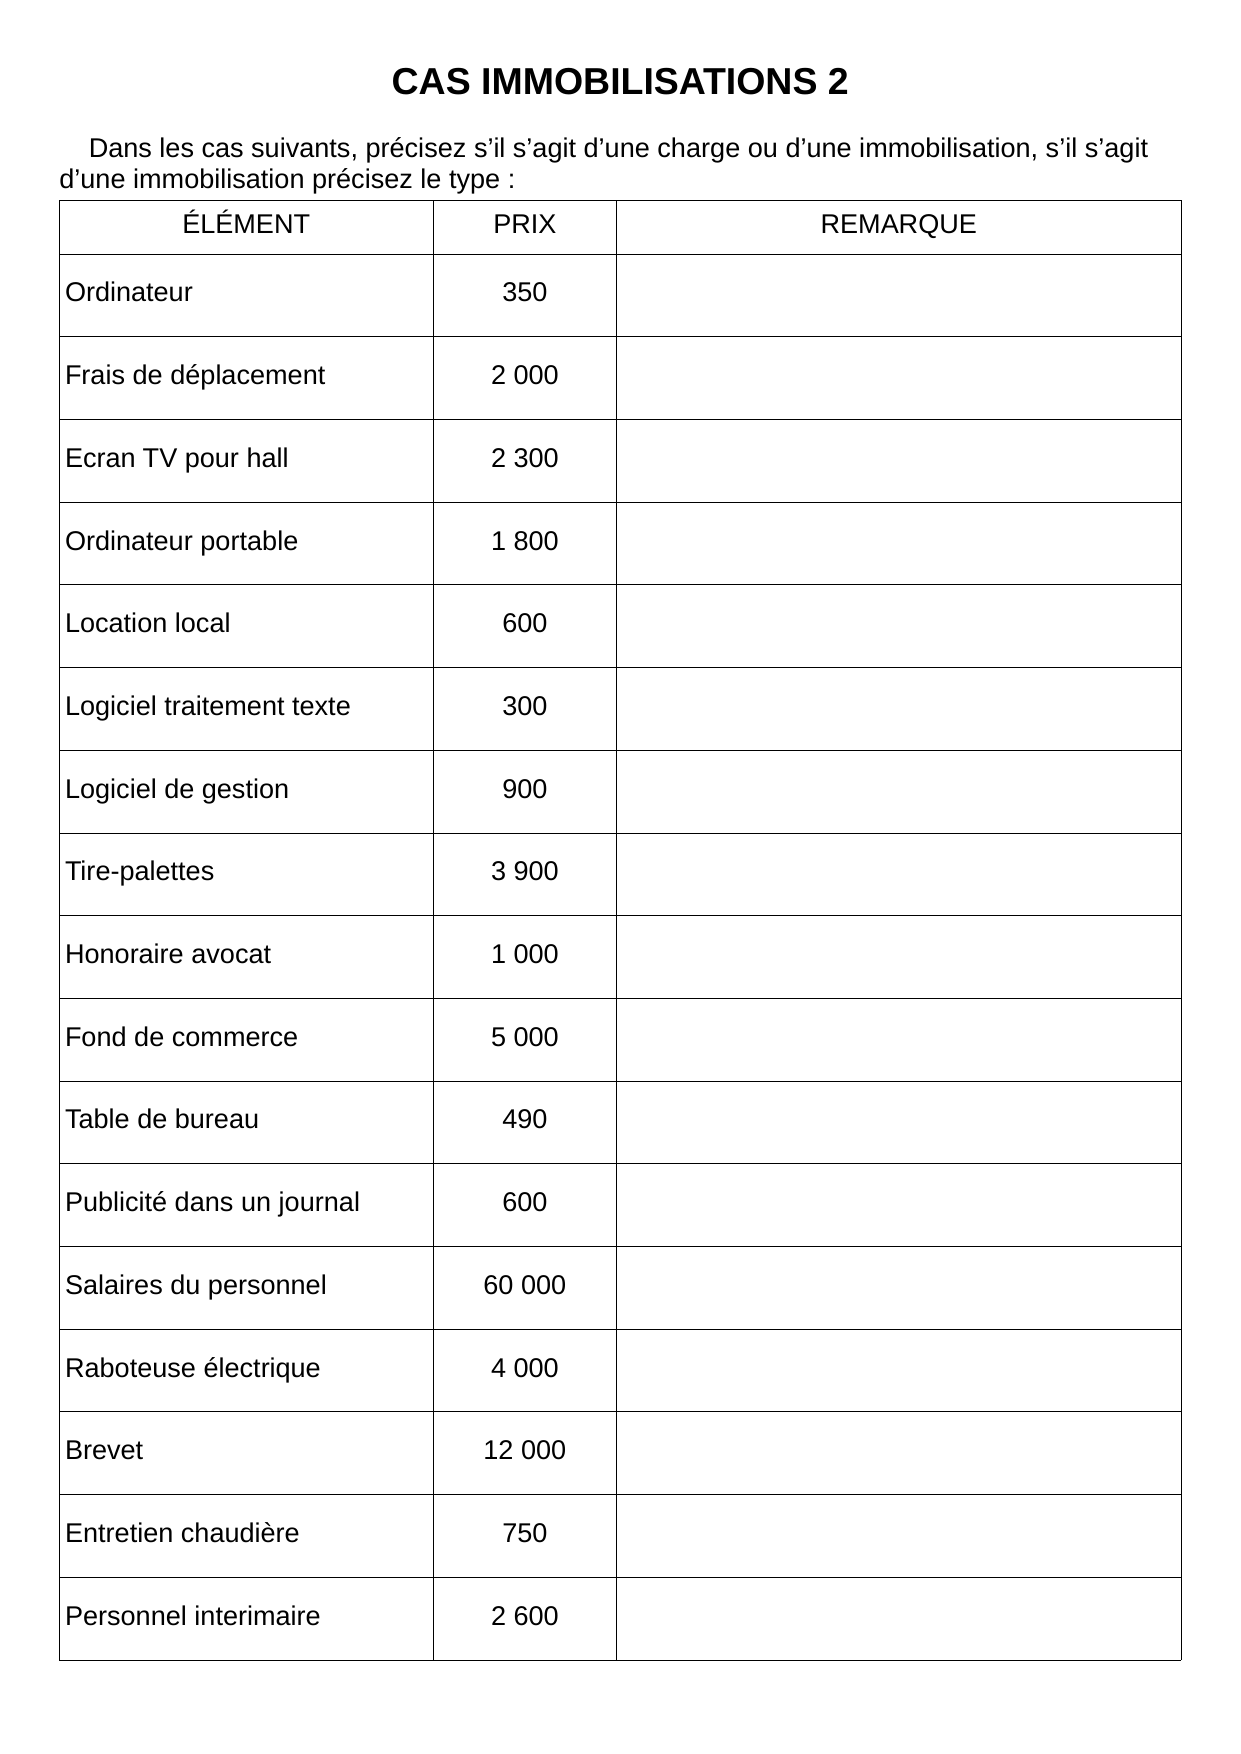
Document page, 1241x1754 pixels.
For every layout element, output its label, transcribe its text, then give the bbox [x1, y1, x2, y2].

table_cell [617, 1495, 1181, 1577]
table_cell Entretien chaudière [60, 1495, 433, 1577]
table_header PRIX [434, 201, 616, 253]
subtitle CAS IMMOBILISATIONS 2 [59, 59, 1181, 102]
table_cell 300 [434, 668, 616, 750]
table_cell 900 [434, 751, 616, 832]
table_cell [617, 751, 1181, 832]
table_cell 600 [434, 1164, 616, 1246]
table_cell Tire-palettes [60, 834, 433, 915]
table_cell 350 [434, 255, 616, 336]
table_cell [617, 255, 1181, 336]
table_cell 2 300 [434, 420, 616, 502]
table_cell Honoraire avocat [60, 916, 433, 998]
table_cell 600 [434, 585, 616, 667]
table_cell [617, 585, 1181, 667]
table_cell 750 [434, 1495, 616, 1577]
table_cell Location local [60, 585, 433, 667]
table_cell 2 600 [434, 1578, 616, 1659]
table_cell [617, 1578, 1181, 1659]
table_cell 3 900 [434, 834, 616, 915]
table_cell 60 000 [434, 1247, 616, 1329]
text Dans les cas suivants, précisez s’il s’agit d’une charge ou d’une immobilisation, s’il s’agit d’une immobilisation précisez le type : [59, 132, 1181, 194]
table_cell Salaires du personnel [60, 1247, 433, 1329]
table_cell Ordinateur [60, 255, 433, 336]
table_cell 490 [434, 1082, 616, 1163]
table_cell Raboteuse électrique [60, 1330, 433, 1411]
table_cell 1 800 [434, 503, 616, 584]
table_cell [617, 420, 1181, 502]
table_cell [617, 999, 1181, 1081]
table_cell [617, 668, 1181, 750]
table_header REMARQUE [617, 201, 1181, 253]
table_cell 4 000 [434, 1330, 616, 1411]
table_header ÉLÉMENT [60, 201, 433, 253]
table_cell Publicité dans un journal [60, 1164, 433, 1246]
table_cell [617, 337, 1181, 419]
table_cell 12 000 [434, 1412, 616, 1494]
table_cell [617, 916, 1181, 998]
table_cell Frais de déplacement [60, 337, 433, 419]
table_cell 5 000 [434, 999, 616, 1081]
table_cell Logiciel de gestion [60, 751, 433, 832]
table_cell Ecran TV pour hall [60, 420, 433, 502]
table_cell Table de bureau [60, 1082, 433, 1163]
table_cell [617, 1330, 1181, 1411]
table_cell [617, 1412, 1181, 1494]
table_cell 1 000 [434, 916, 616, 998]
table_cell [617, 1247, 1181, 1329]
table_cell Ordinateur portable [60, 503, 433, 584]
table_cell Brevet [60, 1412, 433, 1494]
table_cell Logiciel traitement texte [60, 668, 433, 750]
table_cell [617, 834, 1181, 915]
table_cell [617, 1082, 1181, 1163]
table_cell Fond de commerce [60, 999, 433, 1081]
table_cell [617, 503, 1181, 584]
table_cell 2 000 [434, 337, 616, 419]
table_cell [617, 1164, 1181, 1246]
table_cell Personnel interimaire [60, 1578, 433, 1659]
